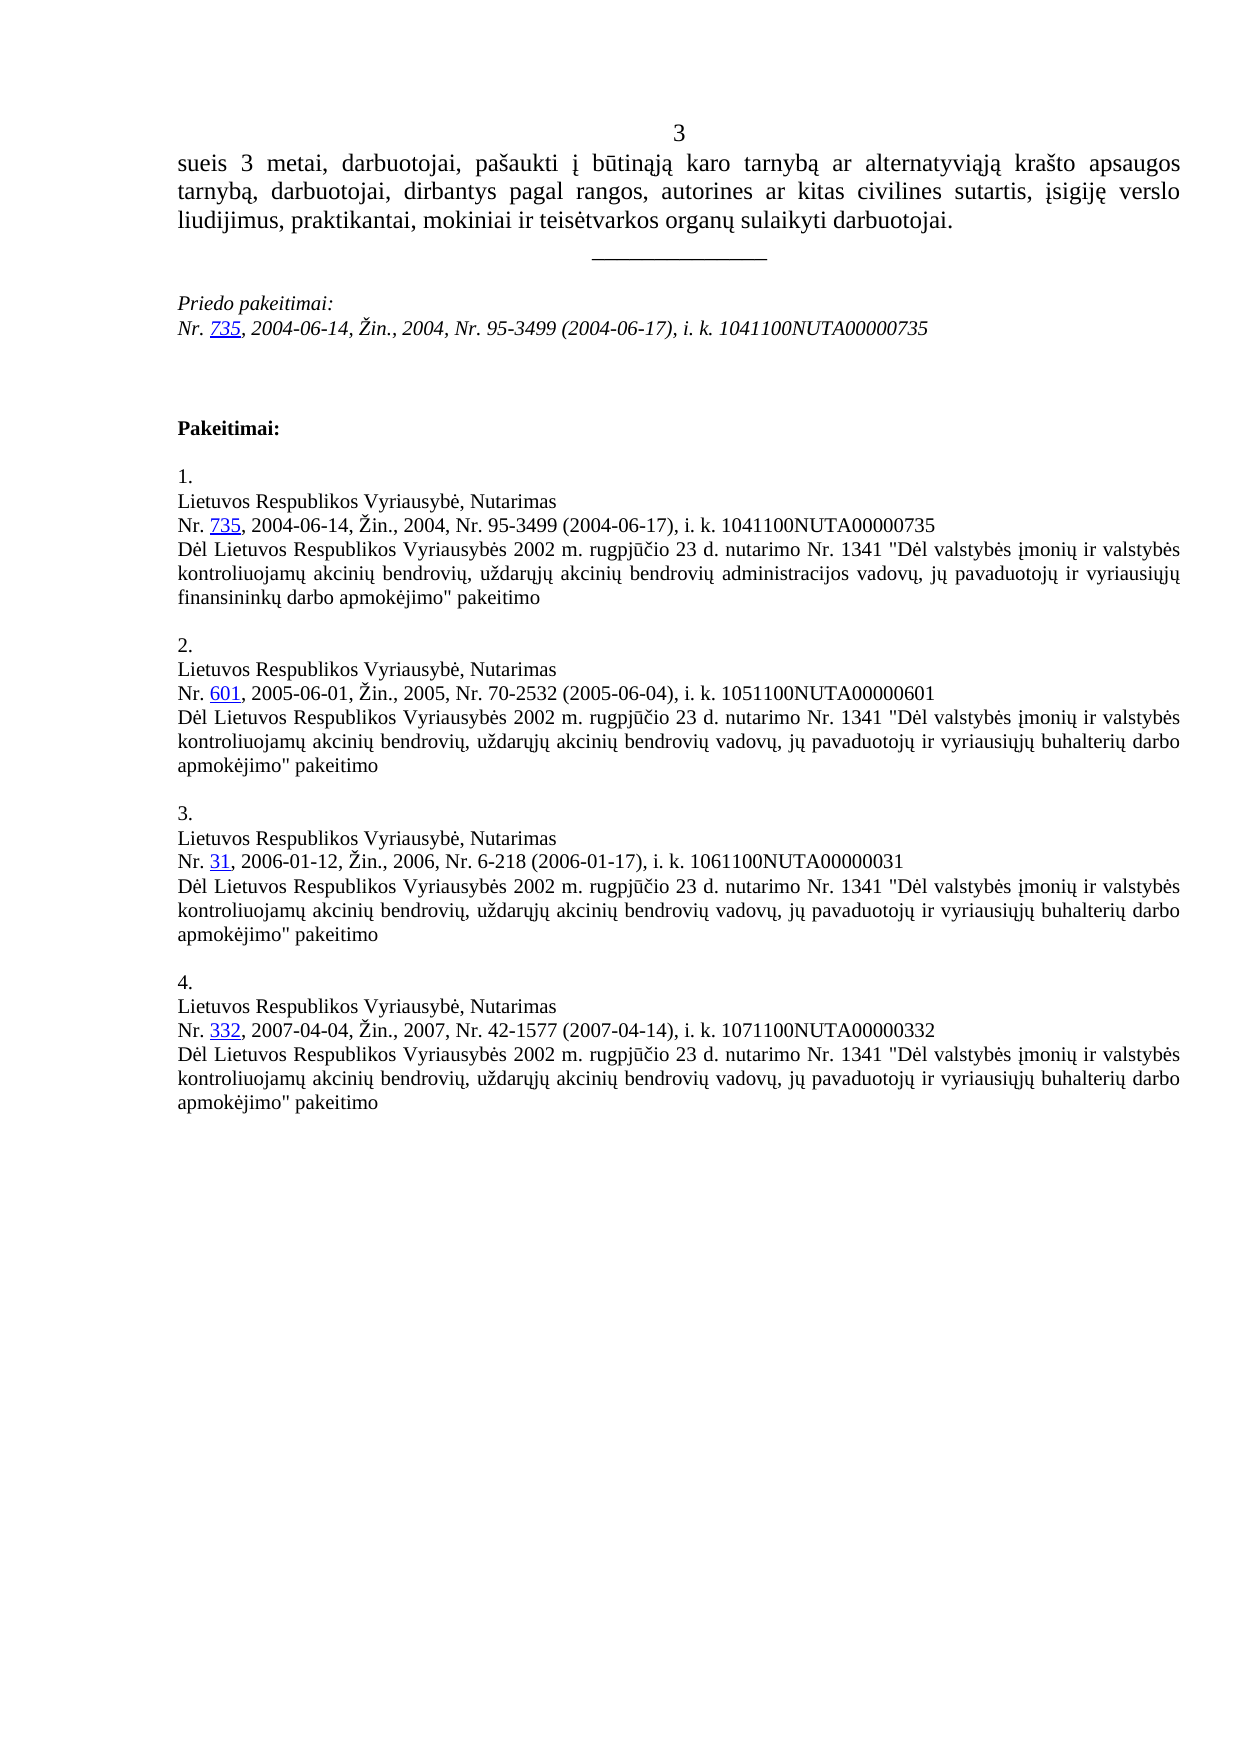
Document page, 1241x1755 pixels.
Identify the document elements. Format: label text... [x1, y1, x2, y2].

text Nr. 332, 2007-04-04, Žin., 2007, Nr. 42-1577 (2007-04-14), i. k. 1071100NUTA00000332 [177, 1018, 1181, 1042]
text Dėl Lietuvos Respublikos Vyriausybės 2002 m. rugpjūčio 23 d. nutarimo Nr. 1341 "Dėl valstybės įmonių ir valstybės kontroliuojamų akcinių bendrovių, uždarųjų akcinių bendrovių administracijos vadovų, jų pavaduotojų ir vyriausiųjų finansininkų darbo apmokėjimo" pakeitimo [177, 537, 1181, 609]
text 4. [177, 970, 1181, 994]
text Nr. 735, 2004-06-14, Žin., 2004, Nr. 95-3499 (2004-06-17), i. k. 1041100NUTA00000735 [177, 513, 1181, 537]
text 2. [177, 633, 1181, 657]
text 1. [177, 464, 1181, 488]
text Pakeitimai: [177, 416, 1181, 440]
text Lietuvos Respublikos Vyriausybė, Nutarimas [177, 657, 1181, 681]
text Dėl Lietuvos Respublikos Vyriausybės 2002 m. rugpjūčio 23 d. nutarimo Nr. 1341 "Dėl valstybės įmonių ir valstybės kontroliuojamų akcinių bendrovių, uždarųjų akcinių bendrovių vadovų, jų pavaduotojų ir vyriausiųjų buhalterių darbo apmokėjimo" pakeitimo [177, 705, 1181, 777]
text sueis 3 metai, darbuotojai, pašaukti į būtinąją karo tarnybą ar alternatyviąją krašto apsaugos tarnybą, darbuotojai, dirbantys pagal rangos, autorines ar kitas civilines sutartis, įsigiję verslo liudijimus, praktikantai, mokiniai ir teisėtvarkos organų sulaikyti darbuotojai. [177, 148, 1181, 234]
text Priedo pakeitimai: [177, 291, 1181, 315]
text Nr. 601, 2005-06-01, Žin., 2005, Nr. 70-2532 (2005-06-04), i. k. 1051100NUTA00000601 [177, 681, 1181, 705]
text Nr. 31, 2006-01-12, Žin., 2006, Nr. 6-218 (2006-01-17), i. k. 1061100NUTA00000031 [177, 849, 1181, 873]
text ______________ [177, 234, 1181, 263]
text 3. [177, 801, 1181, 825]
text Dėl Lietuvos Respublikos Vyriausybės 2002 m. rugpjūčio 23 d. nutarimo Nr. 1341 "Dėl valstybės įmonių ir valstybės kontroliuojamų akcinių bendrovių, uždarųjų akcinių bendrovių vadovų, jų pavaduotojų ir vyriausiųjų buhalterių darbo apmokėjimo" pakeitimo [177, 1042, 1181, 1114]
text Nr. 735, 2004-06-14, Žin., 2004, Nr. 95-3499 (2004-06-17), i. k. 1041100NUTA00000735 [177, 315, 1181, 339]
text Lietuvos Respublikos Vyriausybė, Nutarimas [177, 488, 1181, 513]
text Lietuvos Respublikos Vyriausybė, Nutarimas [177, 994, 1181, 1018]
text Lietuvos Respublikos Vyriausybė, Nutarimas [177, 825, 1181, 849]
text Dėl Lietuvos Respublikos Vyriausybės 2002 m. rugpjūčio 23 d. nutarimo Nr. 1341 "Dėl valstybės įmonių ir valstybės kontroliuojamų akcinių bendrovių, uždarųjų akcinių bendrovių vadovų, jų pavaduotojų ir vyriausiųjų buhalterių darbo apmokėjimo" pakeitimo [177, 873, 1181, 946]
